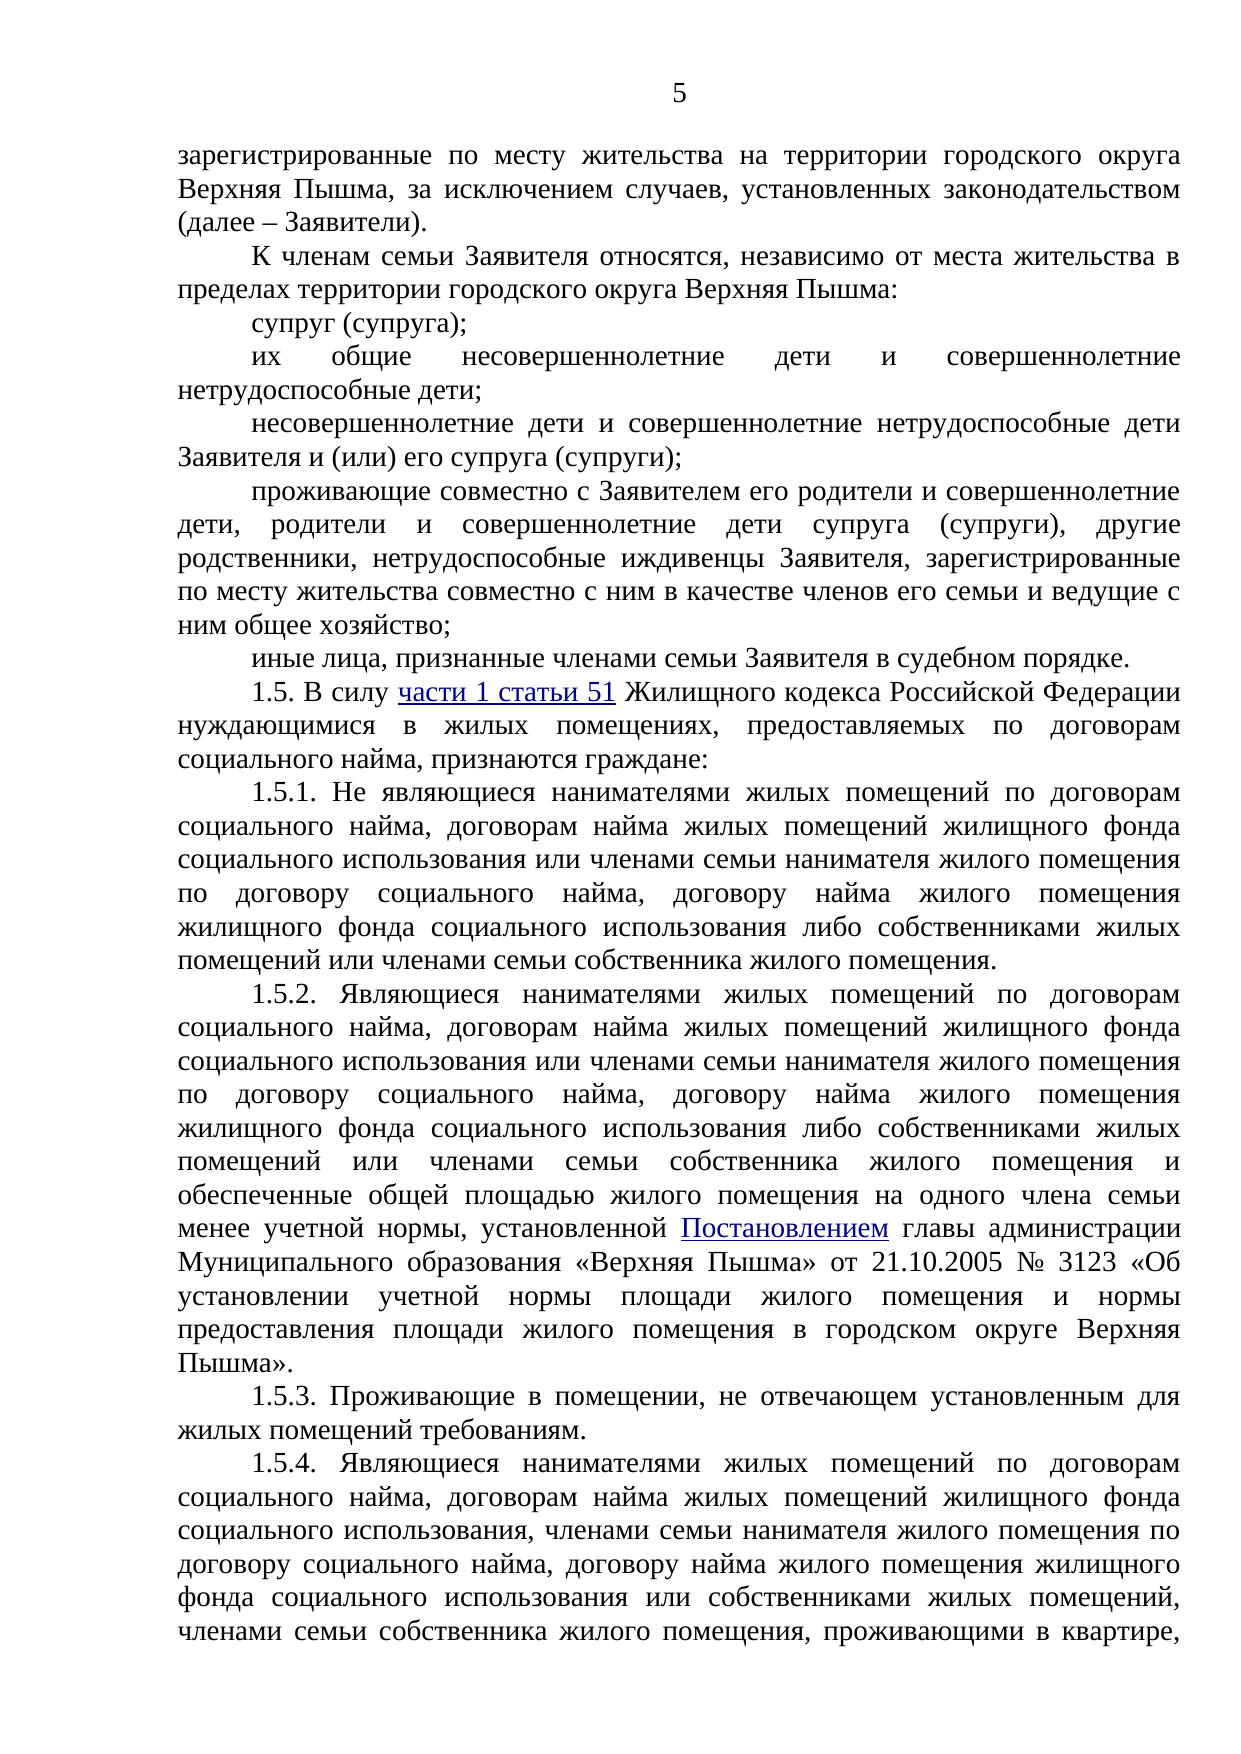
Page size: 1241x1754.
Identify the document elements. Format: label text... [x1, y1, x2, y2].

text их общие несовершеннолетние дети и совершеннолетние нетрудоспособные дети; [177, 338, 1181, 406]
text проживающие совместно с Заявителем его родители и совершеннолетние дети, родители и совершеннолетние дети супруга (супруги), другие родственники, нетрудоспособные иждивенцы Заявителя, зарегистрированные по месту жительства совместно с ним в качестве членов его семьи и ведущие с ним общее хозяйство; [177, 473, 1181, 640]
text 1.5.1. Не являющиеся нанимателями жилых помещений по договорам социального найма, договорам найма жилых помещений жилищного фонда социального использования или членами семьи нанимателя жилого помещения по договору социального найма, договору найма жилого помещения жилищного фонда социального использования либо собственниками жилых помещений или членами семьи собственника жилого помещения. [177, 774, 1181, 976]
text 1.5. В силу части 1 статьи 51 Жилищного кодекса Российской Федерации нуждающимися в жилых помещениях, предоставляемых по договорам социального найма, признаются граждане: [177, 674, 1181, 774]
text 1.5.3. Проживающие в помещении, не отвечающем установленным для жилых помещений требованиям. [177, 1378, 1181, 1445]
text иные лица, признанные членами семьи Заявителя в судебном порядке. [177, 640, 1181, 674]
text зарегистрированные по месту жительства на территории городского округа Верхняя Пышма, за исключением случаев, установленных законодательством (далее – Заявители). [177, 137, 1181, 238]
text К членам семьи Заявителя относятся, независимо от места жительства в пределах территории городского округа Верхняя Пышма: [177, 238, 1181, 305]
text несовершеннолетние дети и совершеннолетние нетрудоспособные дети Заявителя и (или) его супруга (супруги); [177, 406, 1181, 473]
text 1.5.2. Являющиеся нанимателями жилых помещений по договорам социального найма, договорам найма жилых помещений жилищного фонда социального использования или членами семьи нанимателя жилого помещения по договору социального найма, договору найма жилого помещения жилищного фонда социального использования либо собственниками жилых помещений или членами семьи собственника жилого помещения и обеспеченные общей площадью жилого помещения на одного члена семьи менее учетной нормы, установленной Постановлением главы администрации Муниципального образования «Верхняя Пышма» от 21.10.2005 № 3123 «Об установлении учетной нормы площади жилого помещения и нормы предоставления площади жилого помещения в городском округе Верхняя Пышма». [177, 976, 1181, 1378]
text 1.5.4. Являющиеся нанимателями жилых помещений по договорам социального найма, договорам найма жилых помещений жилищного фонда социального использования, членами семьи нанимателя жилого помещения по договору социального найма, договору найма жилого помещения жилищного фонда социального использования или собственниками жилых помещений, членами семьи собственника жилого помещения, проживающими в квартире, [177, 1445, 1181, 1647]
text супруг (супруга); [177, 305, 1181, 338]
